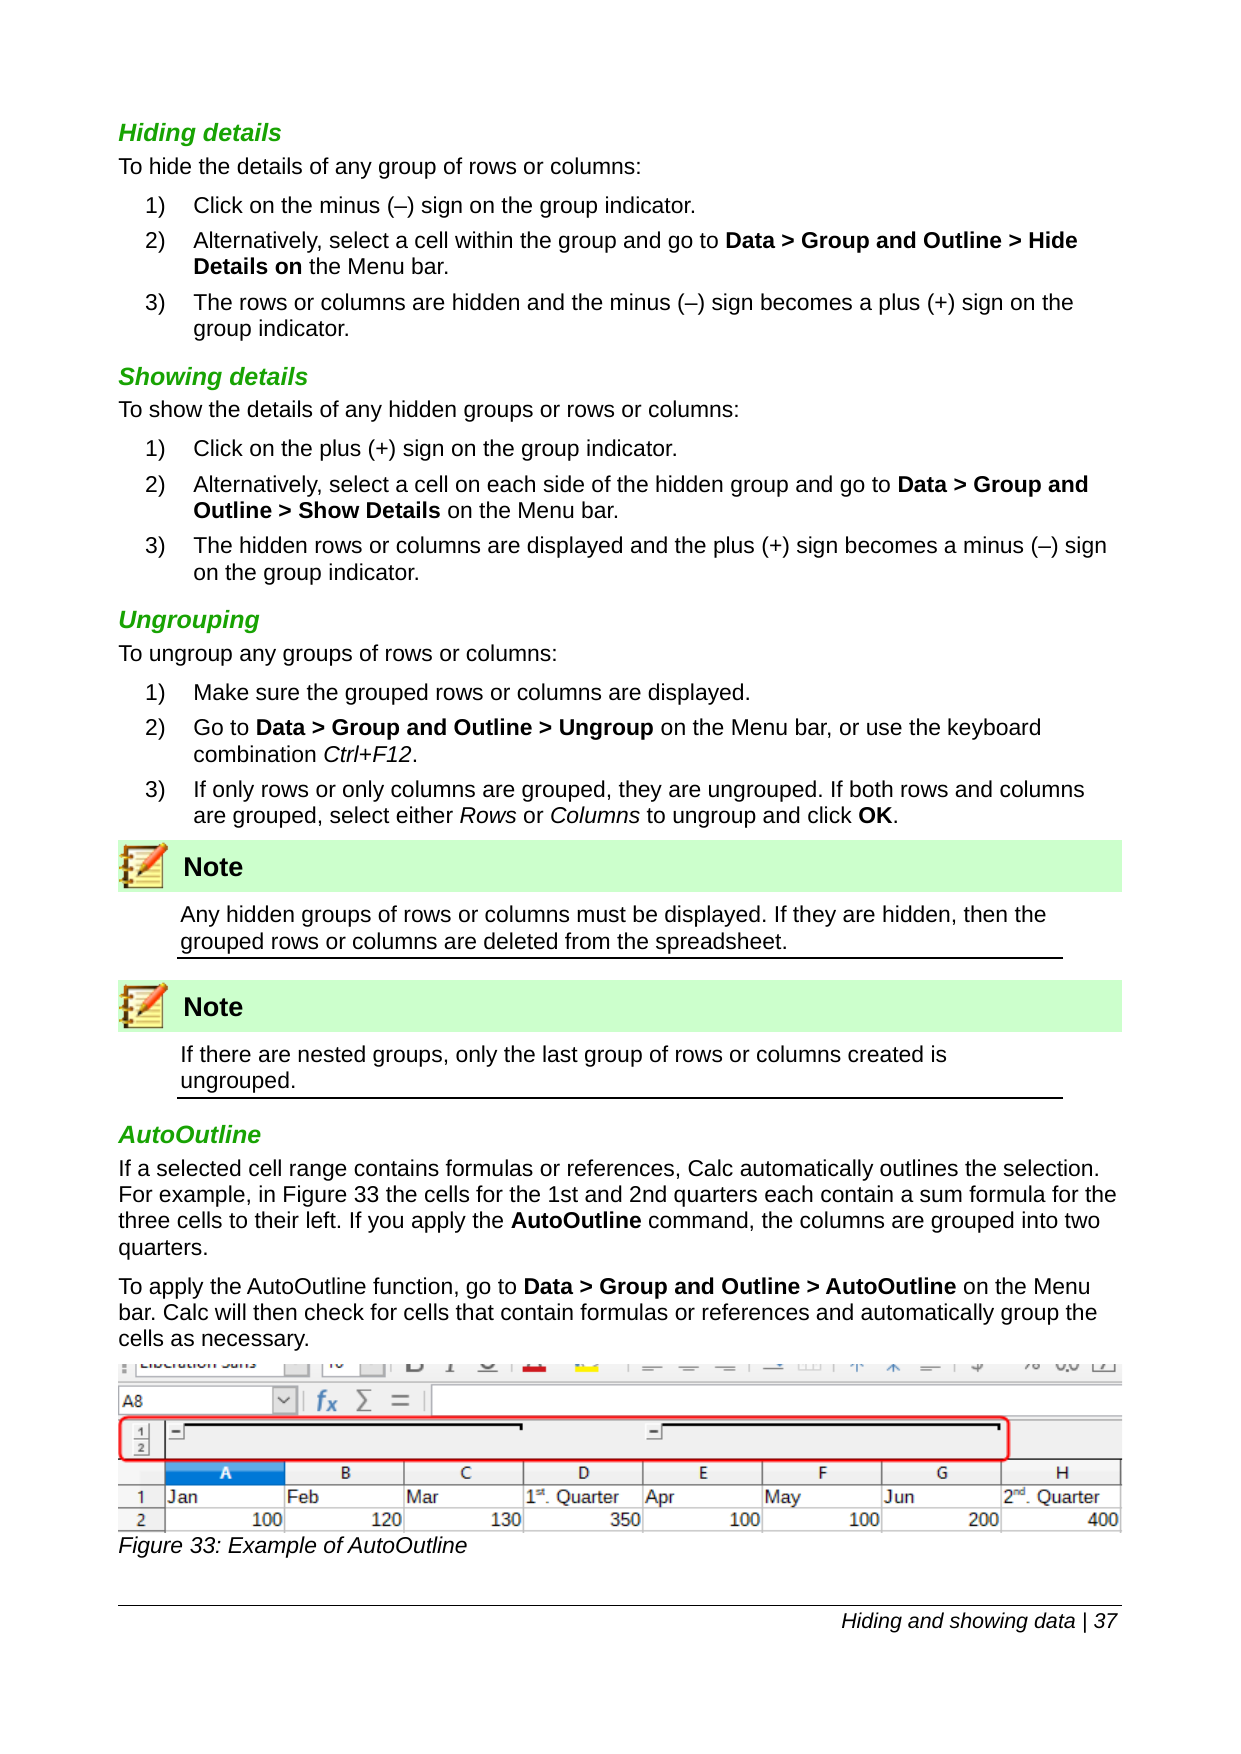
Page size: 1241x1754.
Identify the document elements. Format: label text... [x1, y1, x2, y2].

subtitle Note [118, 980, 1122, 1032]
picture [118, 1364, 1123, 1533]
list Click on the plus (+) sign on the group indicator. [165, 435, 1122, 462]
text Any hidden groups of rows or columns must be displayed. If they are hidden, then the grouped rows or columns are deleted from the spreadsheet. [177, 898, 1063, 957]
text Figure 33: Example of AutoOutline [118, 1533, 1122, 1559]
list Alternatively, select a cell on each side of the hidden group and go to Data > Group and Outline > Show Details on the Menu bar. [165, 471, 1122, 523]
subtitle Showing details [118, 362, 1122, 391]
list Click on the minus (–) sign on the group indicator. [165, 192, 1122, 218]
list If only rows or only columns are grouped, they are ungrouped. If both rows and columns are grouped, select either Rows or Columns to ungroup and click OK. [165, 776, 1122, 828]
picture [119, 981, 170, 1032]
text To ungroup any groups of rows or columns: [118, 640, 1122, 666]
subtitle Ungrouping [118, 605, 1122, 634]
list The hidden rows or columns are displayed and the plus (+) sign becomes a minus (–) sign on the group indicator. [165, 532, 1122, 585]
subtitle Note [118, 840, 1122, 892]
subtitle Hiding details [118, 118, 1122, 147]
list The rows or columns are hidden and the minus (–) sign becomes a plus (+) sign on the group indicator. [165, 288, 1122, 341]
text To apply the AutoOutline function, go to Data > Group and Outline > AutoOutline on the Menu bar. Calc will then check for cells that contain formulas or references and automatically group the cells as necessary. [118, 1273, 1122, 1352]
text To show the details of any hidden groups or rows or columns: [118, 396, 1122, 423]
list Make sure the grouped rows or columns are displayed. [165, 679, 1122, 705]
text If there are nested groups, only the last group of rows or columns created is ungrouped. [177, 1038, 1063, 1097]
subtitle AutoOutline [118, 1120, 1122, 1149]
list To hide the details of any group of rows or columns: [118, 153, 1122, 179]
list Go to Data > Group and Outline > Ungroup on the Menu bar, or use the keyboard combination Ctrl+F12. [165, 714, 1122, 767]
list Alternatively, select a cell within the group and go to Data > Group and Outline > Hide Details on the Menu bar. [165, 227, 1122, 279]
picture [119, 841, 170, 892]
text If a selected cell range contains formulas or references, Calc automatically outlines the selection. For example, in Figure 33 the cells for the 1st and 2nd quarters each contain a sum formula for the three cells to their left. If you apply the AutoOutline command, the columns are grouped into two quarters. [118, 1155, 1122, 1260]
